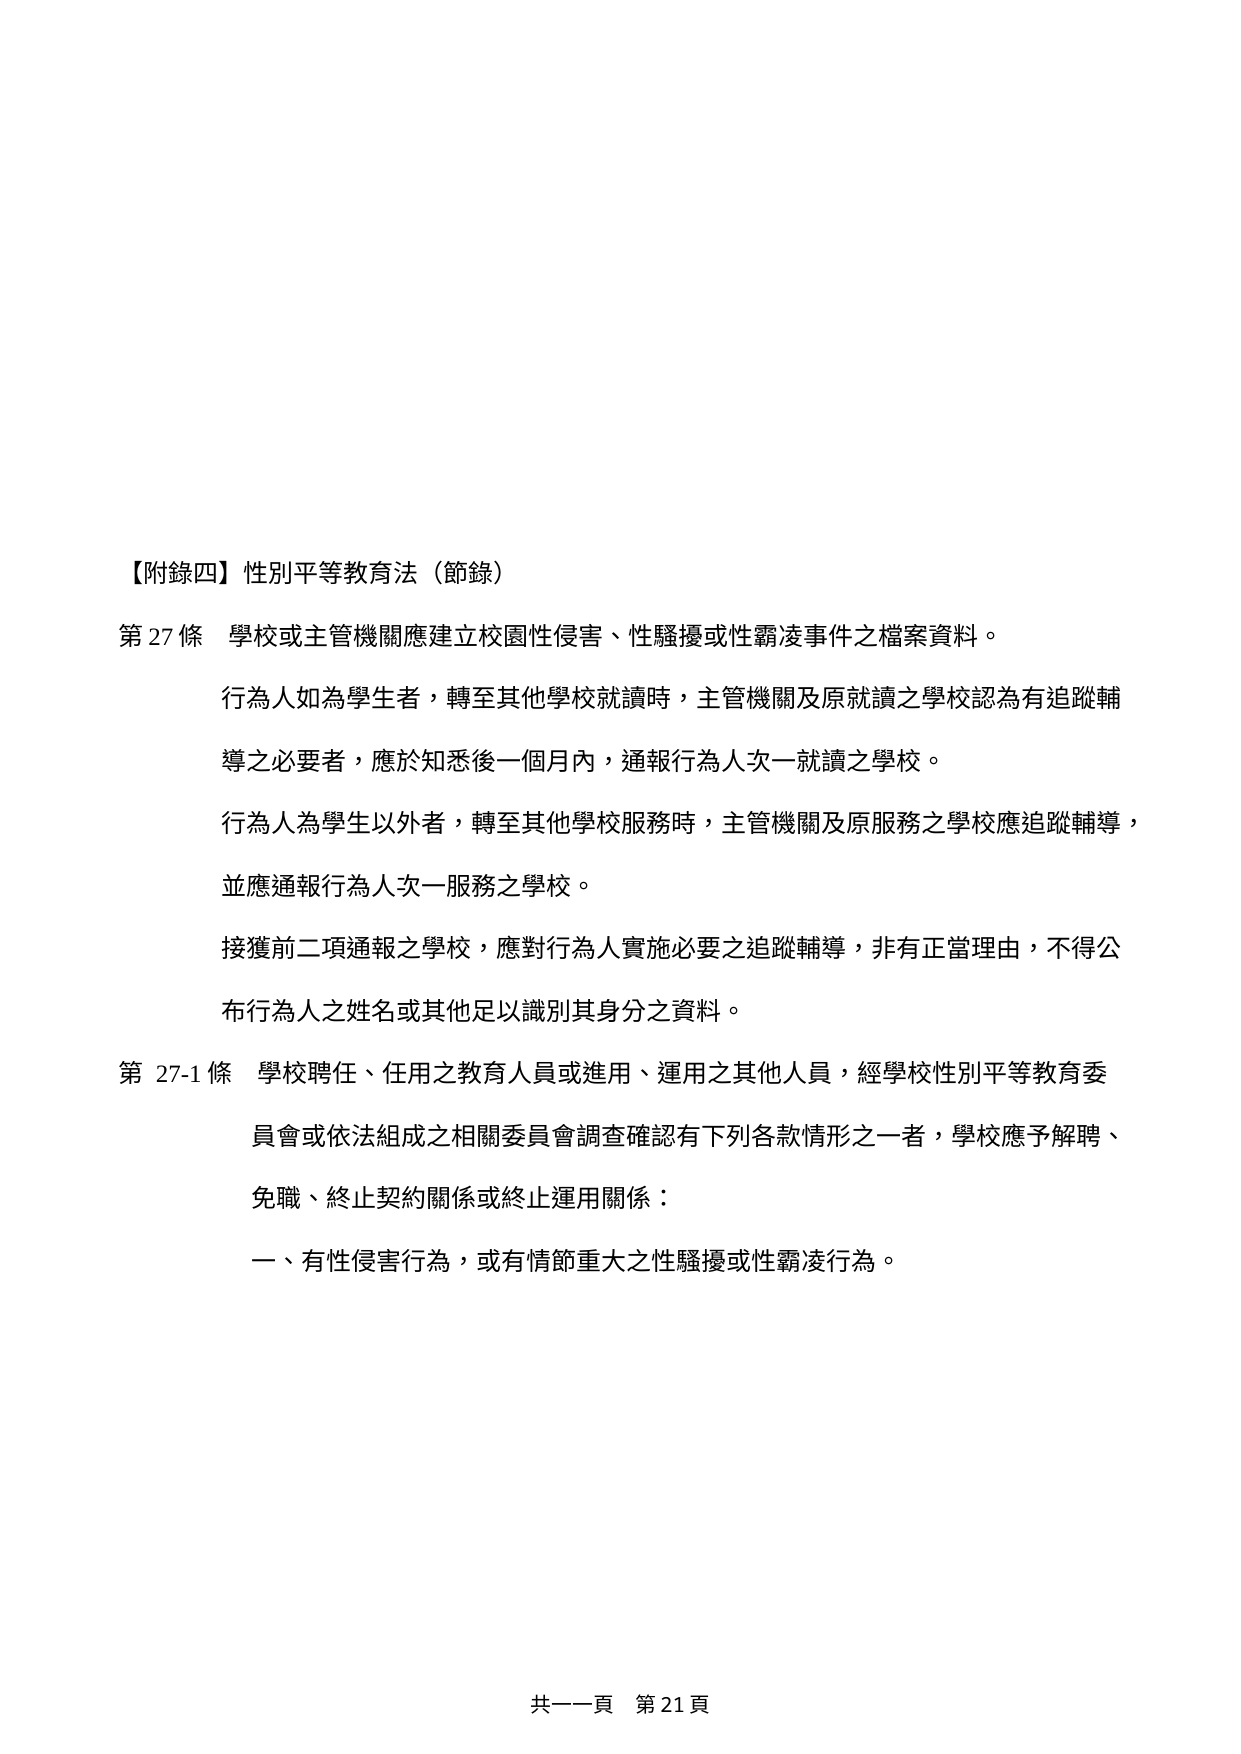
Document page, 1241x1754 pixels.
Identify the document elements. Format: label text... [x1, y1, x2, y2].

text 【附錄四】性別平等教育法（節錄） [118, 530, 1122, 592]
text 第 27-1 條 學校聘任、任用之教育人員或進用、運用之其他人員，經學校性別平等教育委 [118, 1030, 1122, 1092]
text 行為人如為學生者，轉至其他學校就讀時，主管機關及原就讀之學校認為有追蹤輔導之必要者，應於知悉後一個月內，通報行為人次一就讀之學校。 [221, 655, 1122, 780]
text 行為人為學生以外者，轉至其他學校服務時，主管機關及原服務之學校應追蹤輔導，並應通報行為人次一服務之學校。 [221, 780, 1122, 905]
text 接獲前二項通報之學校，應對行為人實施必要之追蹤輔導，非有正當理由，不得公布行為人之姓名或其他足以識別其身分之資料。 [221, 905, 1122, 1030]
text 一、有性侵害行為，或有情節重大之性騷擾或性霸凌行為。 [251, 1217, 1122, 1280]
text 員會或依法組成之相關委員會調查確認有下列各款情形之一者，學校應予解聘、免職、終止契約關係或終止運用關係： [251, 1092, 1122, 1217]
text 第27條 學校或主管機關應建立校園性侵害、性騷擾或性霸凌事件之檔案資料。 [118, 592, 1122, 655]
